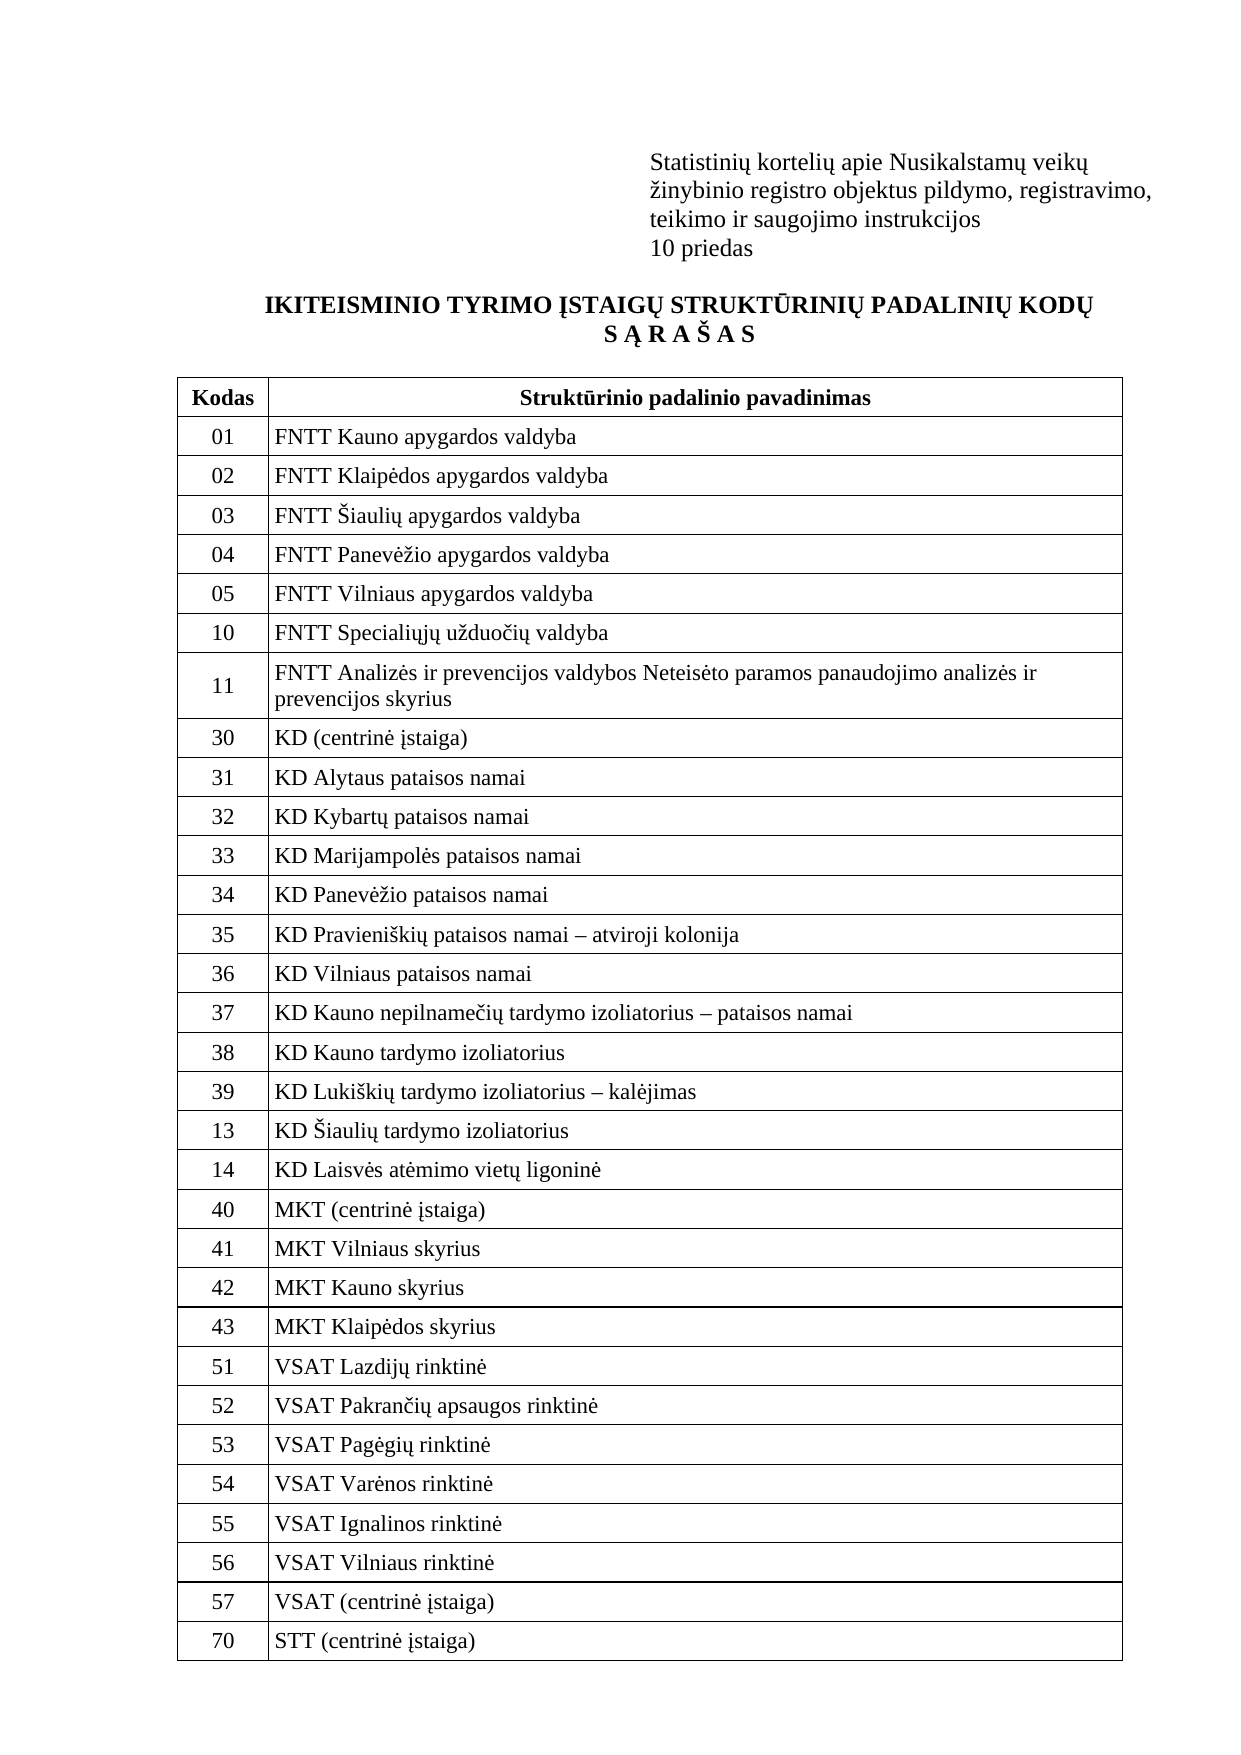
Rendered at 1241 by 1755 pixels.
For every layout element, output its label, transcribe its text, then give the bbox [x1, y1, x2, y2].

table_cell 10 [178, 614, 268, 652]
table_cell KD Lukiškių tardymo izoliatorius – kalėjimas [269, 1072, 1122, 1110]
table_cell FNTT Analizės ir prevencijos valdybos Neteisėto paramos panaudojimo analizės ir prevencijos skyrius [269, 653, 1122, 717]
table_cell KD Kybartų pataisos namai [269, 797, 1122, 835]
table_cell 54 [178, 1465, 268, 1503]
table_cell MKT Klaipėdos skyrius [269, 1308, 1122, 1346]
table_cell MKT Kauno skyrius [269, 1268, 1122, 1306]
table_cell KD (centrinė įstaiga) [269, 719, 1122, 757]
table_cell 35 [178, 915, 268, 953]
table_cell FNTT Klaipėdos apygardos valdyba [269, 456, 1122, 495]
table_cell 38 [178, 1033, 268, 1071]
table_cell 39 [178, 1072, 268, 1110]
table_cell KD Pravieniškių pataisos namai – atviroji kolonija [269, 915, 1122, 953]
table_cell 53 [178, 1425, 268, 1463]
table_cell 34 [178, 876, 268, 914]
table_cell VSAT Pakrančių apsaugos rinktinė [269, 1386, 1122, 1424]
text 10 priedas [649, 233, 1181, 262]
table_cell 30 [178, 719, 268, 757]
table_cell 02 [178, 456, 268, 495]
table_cell VSAT Varėnos rinktinė [269, 1465, 1122, 1503]
text IKITEISMINIO TYRIMO ĮSTAIGŲ STRUKTŪRINIŲ PADALINIŲ KODŲ [177, 291, 1181, 319]
table_cell KD Šiaulių tardymo izoliatorius [269, 1111, 1122, 1149]
table_cell 52 [178, 1386, 268, 1424]
table_cell VSAT Ignalinos rinktinė [269, 1504, 1122, 1542]
table_cell 03 [178, 496, 268, 534]
table_cell MKT Vilniaus skyrius [269, 1229, 1122, 1267]
table_cell FNTT Vilniaus apygardos valdyba [269, 574, 1122, 612]
table_cell FNTT Šiaulių apygardos valdyba [269, 496, 1122, 534]
table_cell 57 [178, 1583, 268, 1621]
table_cell FNTT Kauno apygardos valdyba [269, 417, 1122, 455]
table_cell 42 [178, 1268, 268, 1306]
table_cell MKT (centrinė įstaiga) [269, 1190, 1122, 1228]
table_cell 51 [178, 1347, 268, 1385]
table_cell 13 [178, 1111, 268, 1149]
table_cell FNTT Specialiųjų užduočių valdyba [269, 614, 1122, 652]
table_cell 14 [178, 1150, 268, 1189]
table_cell KD Marijampolės pataisos namai [269, 836, 1122, 874]
table_cell 56 [178, 1543, 268, 1581]
table_cell 01 [178, 417, 268, 455]
table_cell 31 [178, 758, 268, 796]
table_cell KD Alytaus pataisos namai [269, 758, 1122, 796]
text Statistinių kortelių apie Nusikalstamų veikų žinybinio registro objektus pildymo, registravimo, teikimo ir saugojimo instrukcijos [649, 147, 1181, 233]
table_cell VSAT Pagėgių rinktinė [269, 1425, 1122, 1463]
table_cell 36 [178, 954, 268, 992]
table_cell KD Kauno nepilnamečių tardymo izoliatorius – pataisos namai [269, 993, 1122, 1032]
table_cell 32 [178, 797, 268, 835]
table_cell 04 [178, 535, 268, 573]
table_cell 55 [178, 1504, 268, 1542]
table_cell STT (centrinė įstaiga) [269, 1622, 1122, 1660]
table_cell FNTT Panevėžio apygardos valdyba [269, 535, 1122, 573]
table_cell KD Laisvės atėmimo vietų ligoninė [269, 1150, 1122, 1189]
table_cell 70 [178, 1622, 268, 1660]
table_cell KD Panevėžio pataisos namai [269, 876, 1122, 914]
table_cell 43 [178, 1308, 268, 1346]
table_cell 11 [178, 653, 268, 717]
table_cell VSAT Lazdijų rinktinė [269, 1347, 1122, 1385]
table_cell 37 [178, 993, 268, 1032]
table_cell VSAT Vilniaus rinktinė [269, 1543, 1122, 1581]
table_cell KD Kauno tardymo izoliatorius [269, 1033, 1122, 1071]
table_cell 41 [178, 1229, 268, 1267]
table_header Kodas [178, 378, 268, 416]
table_cell VSAT (centrinė įstaiga) [269, 1583, 1122, 1621]
table_cell KD Vilniaus pataisos namai [269, 954, 1122, 992]
table_cell 05 [178, 574, 268, 612]
text S Ą R A Š A S [177, 319, 1181, 348]
table_cell 33 [178, 836, 268, 874]
table_cell 40 [178, 1190, 268, 1228]
table_header Struktūrinio padalinio pavadinimas [269, 378, 1122, 416]
